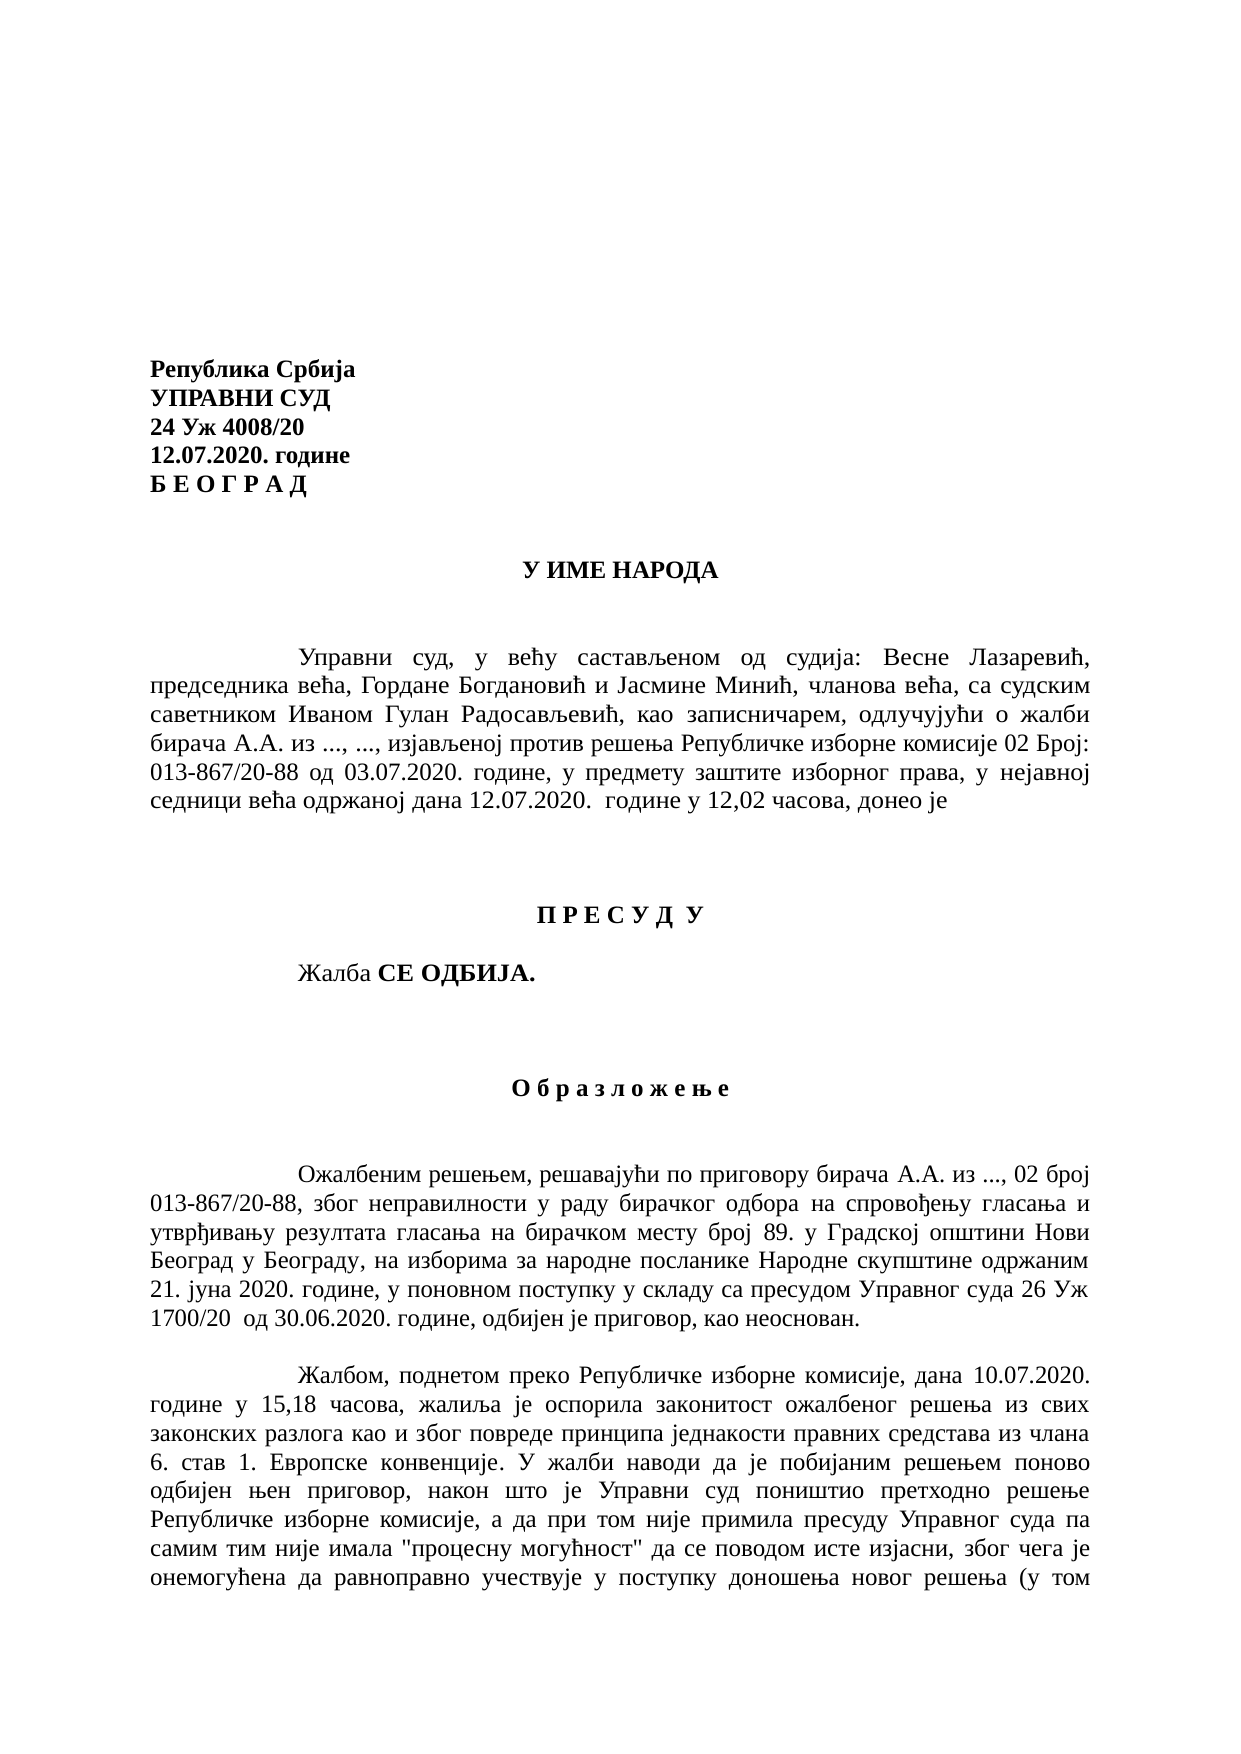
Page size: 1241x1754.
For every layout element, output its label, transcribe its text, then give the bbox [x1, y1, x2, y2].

text Жалбом, поднетом преко Републичке изборне комисије, дана 10.07.2020. године у 15,18 часова, жалиља је оспорила законитост ожалбеног решења из свих законских разлога као и због повреде принципа једнакости правних средстава из члана 6. став 1. Европске конвенције. У жалби наводи да је побијаним решењем поново одбијен њен приговор, након што је Управни суд поништио претходно решење Републичке изборне комисије, а да при том није примила пресуду Управног суда па самим тим није имала "процесну могућност" да се поводом исте изјасни, због чега је онемогућена да равноправно учествује у поступку доношења новог решења (у том [150, 1360, 1090, 1590]
text У ИМЕ НАРОДА [150, 555, 1090, 584]
text П Р Е С У Д У [150, 900, 1090, 929]
text Ожалбеним решењем, решавајући по приговору бирача А.А. из ..., 02 број 013-867/20-88, због неправилности у раду бирачког одбора на спровођењу гласања и утврђивању резултата гласања на бирачком месту број 89. у Градској општини Нови Београд у Београду, на изборима за народне посланике Народне скупштине одржаним 21. јуна 2020. године, у поновном поступку у складу са пресудом Управног суда 26 Уж 1700/20 од 30.06.2020. године, одбијен је приговор, као неоснован. [150, 1159, 1090, 1332]
text 12.07.2020. године [150, 440, 1090, 469]
text Управни суд, у већу састављеном од судија: Весне Лазаревић, председника већа, Гордане Богдановић и Јасмине Минић, чланова већа, са судским саветником Иваном Гулан Радосављевић, као записничарем, одлучујући о жалби бирача А.А. из ..., ..., изјављеној против решења Републичке изборне комисије 02 Број: 013-867/20-88 од 03.07.2020. године, у предмету заштите изборног права, у нејавној седници већа одржаној дана 12.07.2020. године у 12,02 часова, донео је [150, 642, 1090, 814]
text УПРАВНИ СУД [150, 383, 1090, 412]
text Б Е О Г Р А Д [150, 469, 1090, 498]
text Република Србија [150, 148, 1090, 383]
text 24 Уж 4008/20 [150, 412, 1090, 440]
text О б р а з л о ж е њ е [150, 1073, 1090, 1102]
text Жалба СЕ ОДБИЈА. [150, 958, 1090, 987]
